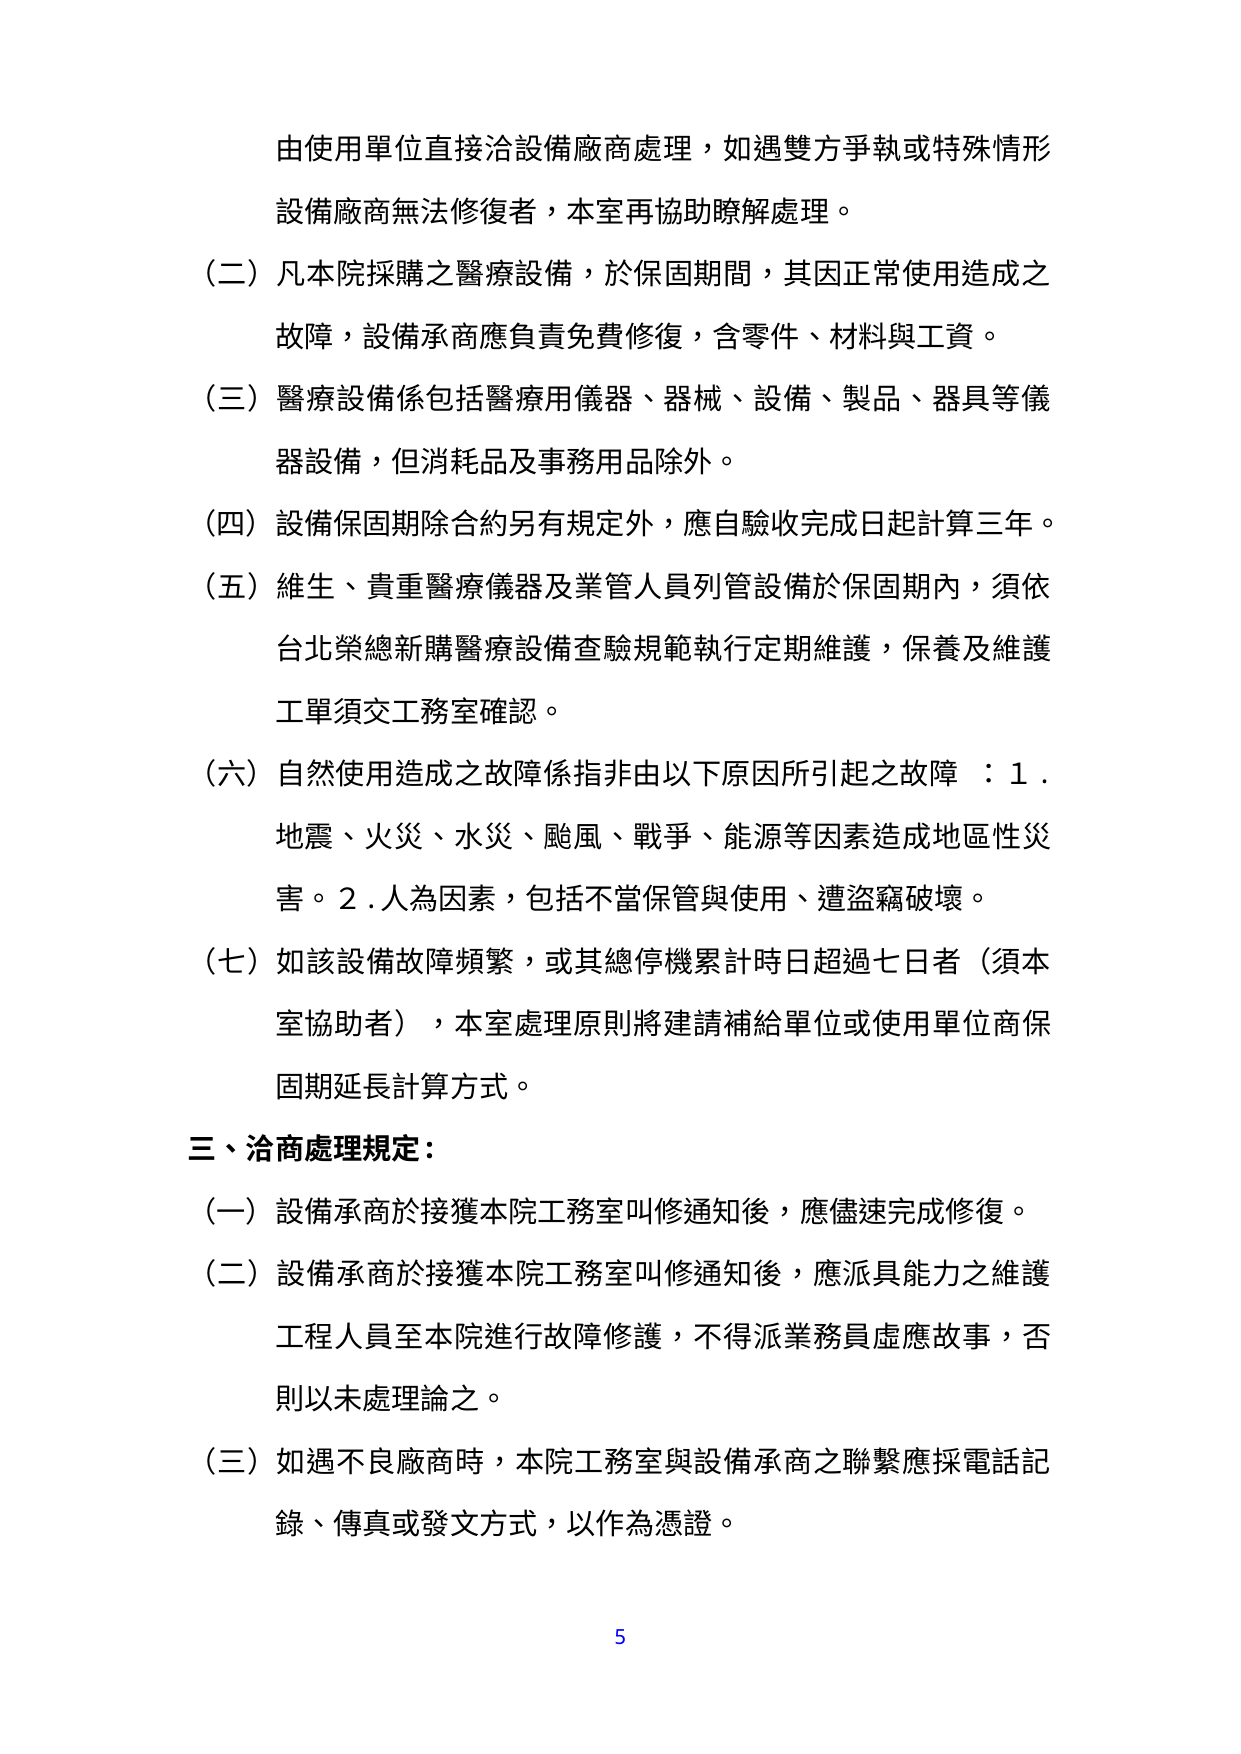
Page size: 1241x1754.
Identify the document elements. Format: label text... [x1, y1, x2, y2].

text （五）維生、貴重醫療儀器及業管人員列管設備於保固期內，須依台北榮總新購醫療設備查驗規範執行定期維護，保養及維護工單須交工務室確認。 [187, 543, 1053, 730]
text （二）設備承商於接獲本院工務室叫修通知後，應派具能力之維護工程人員至本院進行故障修護，不得派業務員虛應故事，否則以未處理論之。 [187, 1230, 1053, 1418]
text （六）自然使用造成之故障係指非由以下原因所引起之故障 ：１.地震、火災、水災、颱風、戰爭、能源等因素造成地區性災害。２.人為因素，包括不當保管與使用、遭盜竊破壞。 [187, 730, 1053, 918]
text （二）凡本院採購之醫療設備，於保固期間，其因正常使用造成之故障，設備承商應負責免費修復，含零件、材料與工資。 [187, 230, 1053, 355]
text 三、洽商處理規定: [187, 1105, 1053, 1168]
text （七）如該設備故障頻繁，或其總停機累計時日超過七日者（須本室協助者），本室處理原則將建請補給單位或使用單位商保固期延長計算方式。 [187, 918, 1053, 1105]
text （四）設備保固期除合約另有規定外，應自驗收完成日起計算三年。 [187, 480, 1053, 543]
text （三）如遇不良廠商時，本院工務室與設備承商之聯繫應採電話記錄、傳真或發文方式，以作為憑證。 [187, 1418, 1053, 1543]
text （三）醫療設備係包括醫療用儀器、器械、設備、製品、器具等儀器設備，但消耗品及事務用品除外。 [187, 355, 1053, 480]
text （一）設備承商於接獲本院工務室叫修通知後，應儘速完成修復。 [187, 1168, 1053, 1230]
text 由使用單位直接洽設備廠商處理，如遇雙方爭執或特殊情形設備廠商無法修復者，本室再協助瞭解處理。 [187, 105, 1053, 230]
